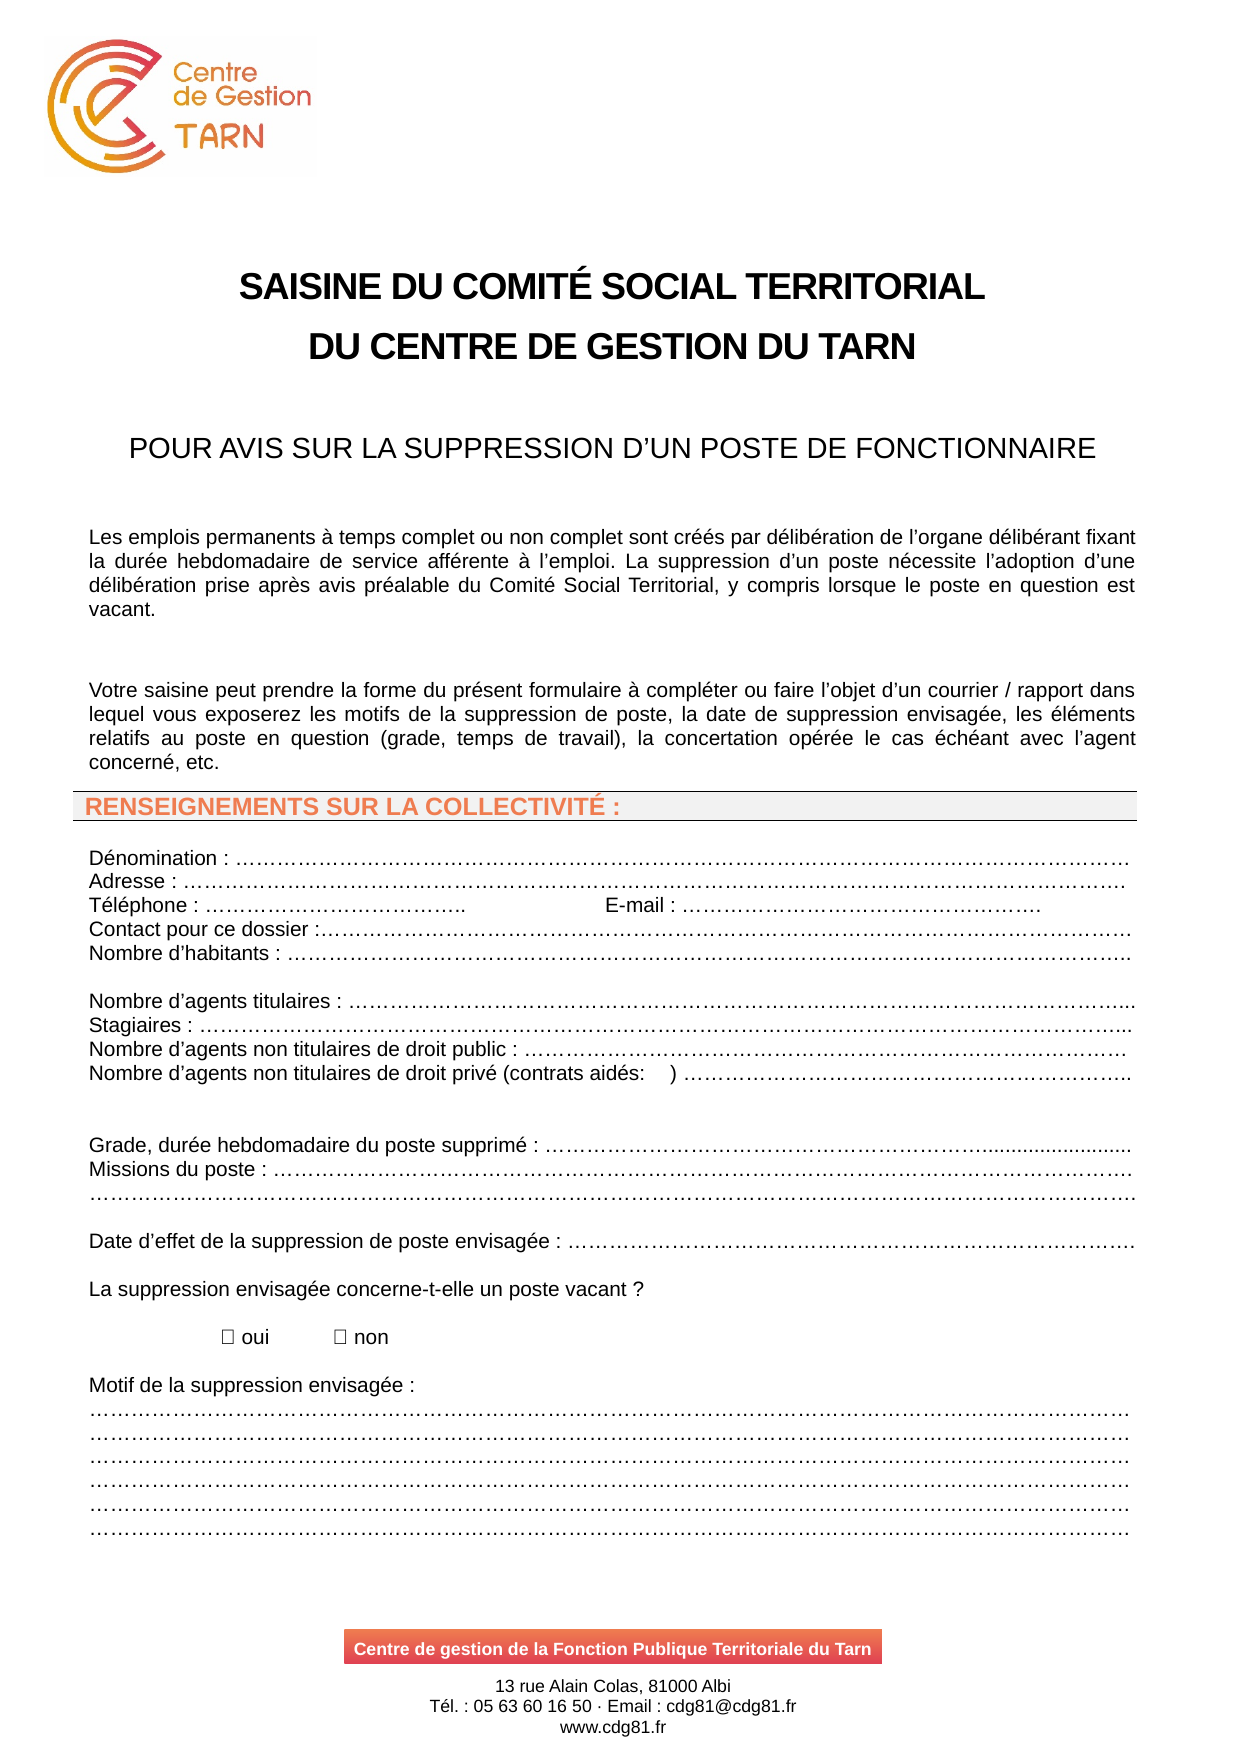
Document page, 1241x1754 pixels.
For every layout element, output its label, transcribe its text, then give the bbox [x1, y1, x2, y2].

text Nombre d’habitants : ………………………………………………………………………………………………………….. [89, 941, 1137, 965]
text POUR AVIS SUR LA SUPPRESSION D’UN POSTE DE FONCTIONNAIRE [89, 432, 1137, 465]
text ……………………………………………………………………………………………………………………………………………………………………………………………………………………………………………………………………………………………………………………………………………………………………………………………………………………………………………………………………………………………………………………………………………………………………………………………………………………………………………………………………………………………………………………………………………………………………………………………………………………………… [89, 1396, 1137, 1540]
text ……………………………………………………………………………………………………………………………………. [89, 1181, 1137, 1205]
text  oui  non [89, 1324, 1137, 1348]
text DU CENTRE DE GESTION DU TARN [89, 324, 1137, 367]
text Grade, durée hebdomadaire du poste supprimé : ……………………………………………………….......................... [89, 1133, 1137, 1157]
text Dénomination : ………………………………………………………………………………………………………………… [89, 845, 1137, 869]
text Nombre d’agents titulaires : …………………………………………………………………………………………………... [89, 989, 1137, 1013]
text Adresse : ………………………………………………………………………………………………………………………. [89, 869, 1137, 893]
text Les emplois permanents à temps complet ou non complet sont créés par délibération de l’organe délibérant fixant la durée hebdomadaire de service afférente à l’emploi. La suppression d’un poste nécessite l’adoption d’une délibération prise après avis préalable du Comité Social Territorial, y compris lorsque le poste en question est vacant. [89, 525, 1137, 621]
text Stagiaires : ……………………………………………………………………………………………………………………... [89, 1013, 1137, 1037]
text Contact pour ce dossier :……………………………………………………………………………………………………… [89, 917, 1137, 941]
text SAISINE DU COMITÉ SOCIAL TERRITORIAL [89, 264, 1137, 307]
text Votre saisine peut prendre la forme du présent formulaire à compléter ou faire l’objet d’un courrier / rapport dans lequel vous exposerez les motifs de la suppression de poste, la date de suppression envisagée, les éléments relatifs au poste en question (grade, temps de travail), la concertation opérée le cas échéant avec l’agent concerné, etc. [89, 678, 1137, 774]
text Motif de la suppression envisagée : [89, 1372, 1137, 1396]
text Date d’effet de la suppression de poste envisagée : ………………………………………………………………………. [89, 1229, 1137, 1253]
text La suppression envisagée concerne-t-elle un poste vacant ? [89, 1277, 1137, 1301]
text Nombre d’agents non titulaires de droit privé (contrats aidés: ) ……………………………………………………….. [89, 1061, 1137, 1085]
text Téléphone : ……………………………….. E-mail : ……………………………………………. [89, 893, 1137, 917]
text Nombre d’agents non titulaires de droit public : …………………………………………………………………………… [89, 1037, 1137, 1061]
table_header RENSEIGNEMENTS SUR LA COLLECTIVITÉ : [73, 792, 1137, 820]
text Missions du poste : ……………………………………………………………………………………………………………. [89, 1157, 1137, 1181]
